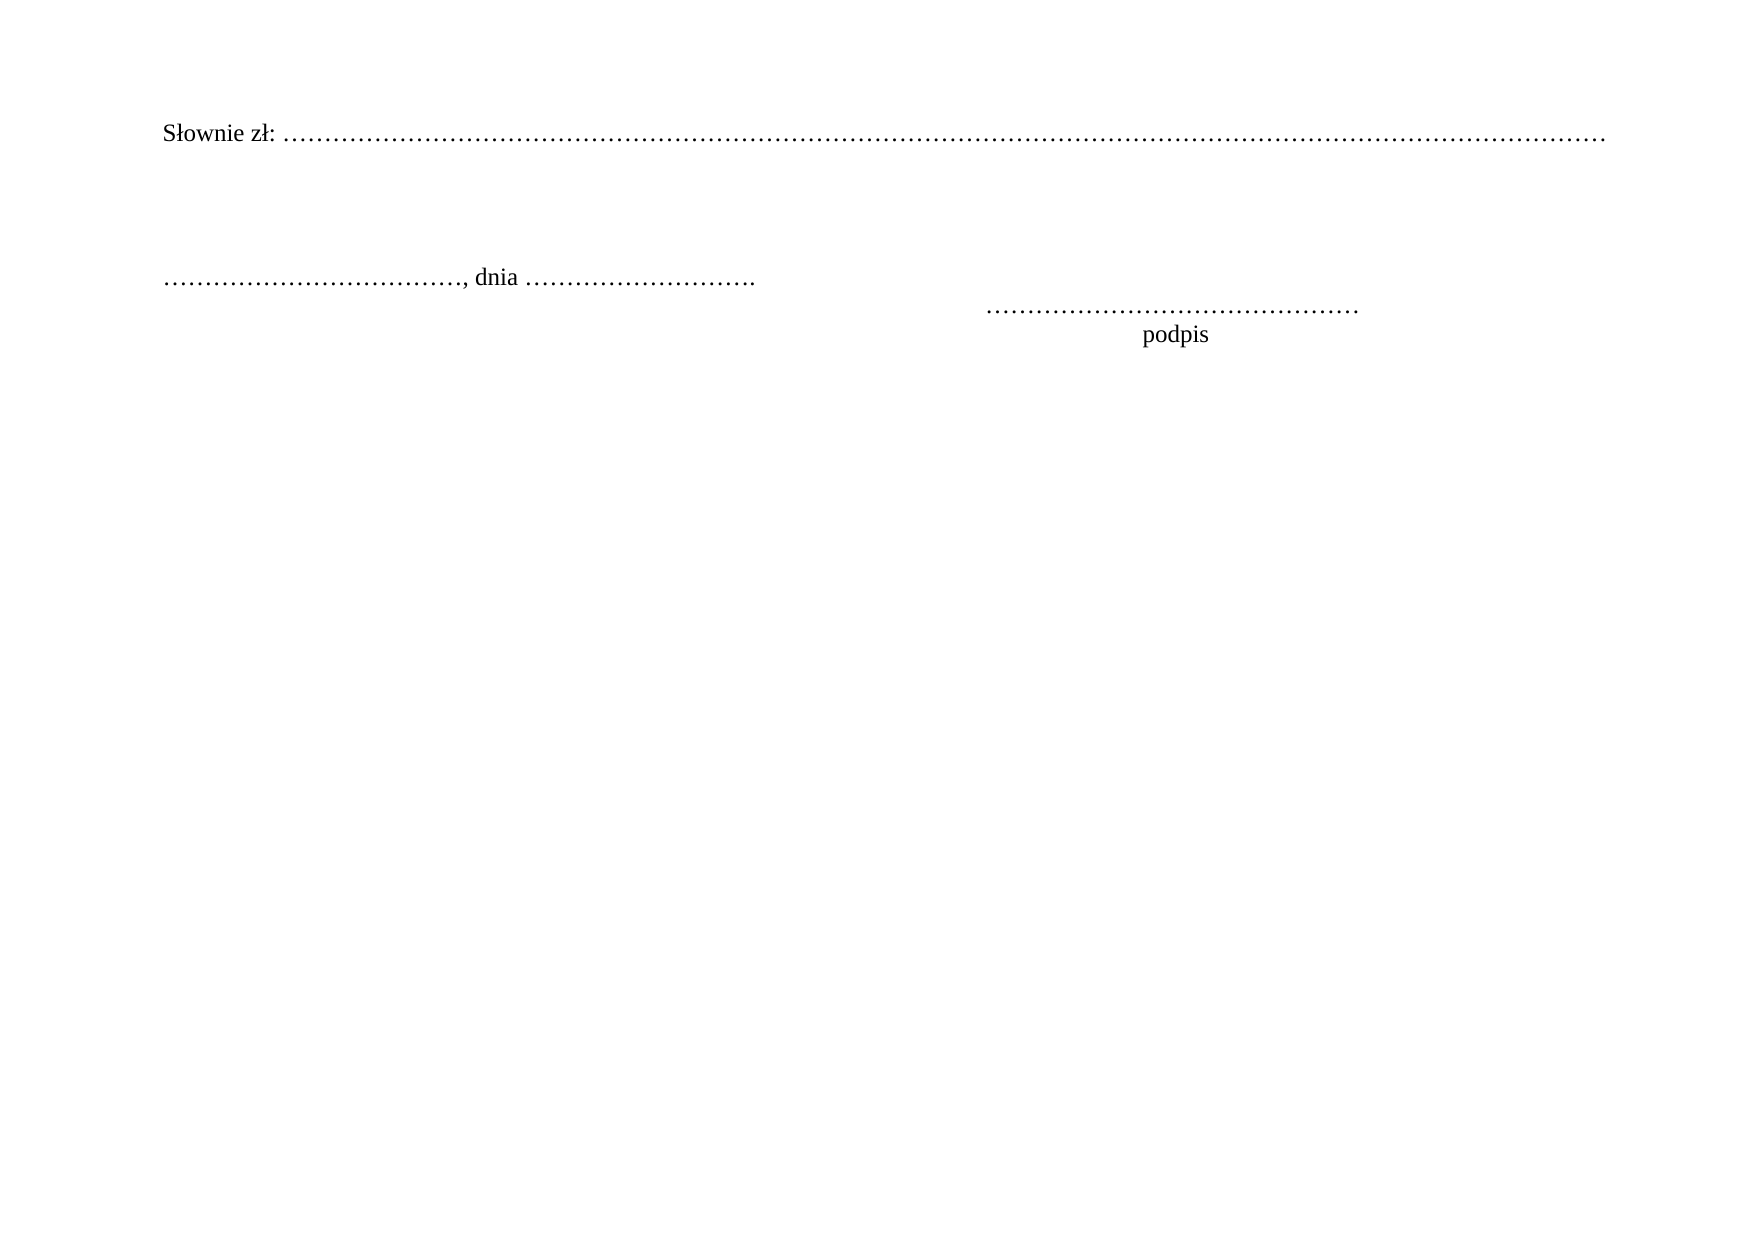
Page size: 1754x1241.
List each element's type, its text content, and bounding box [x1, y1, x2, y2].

text Słownie zł: …………………………………………………………………………………………………………………………………………… [118, 118, 1636, 147]
text podpis [413, 319, 1636, 348]
text ………………………………, dnia ………………………. [118, 262, 1636, 291]
text ……………………………………… [635, 291, 1636, 319]
